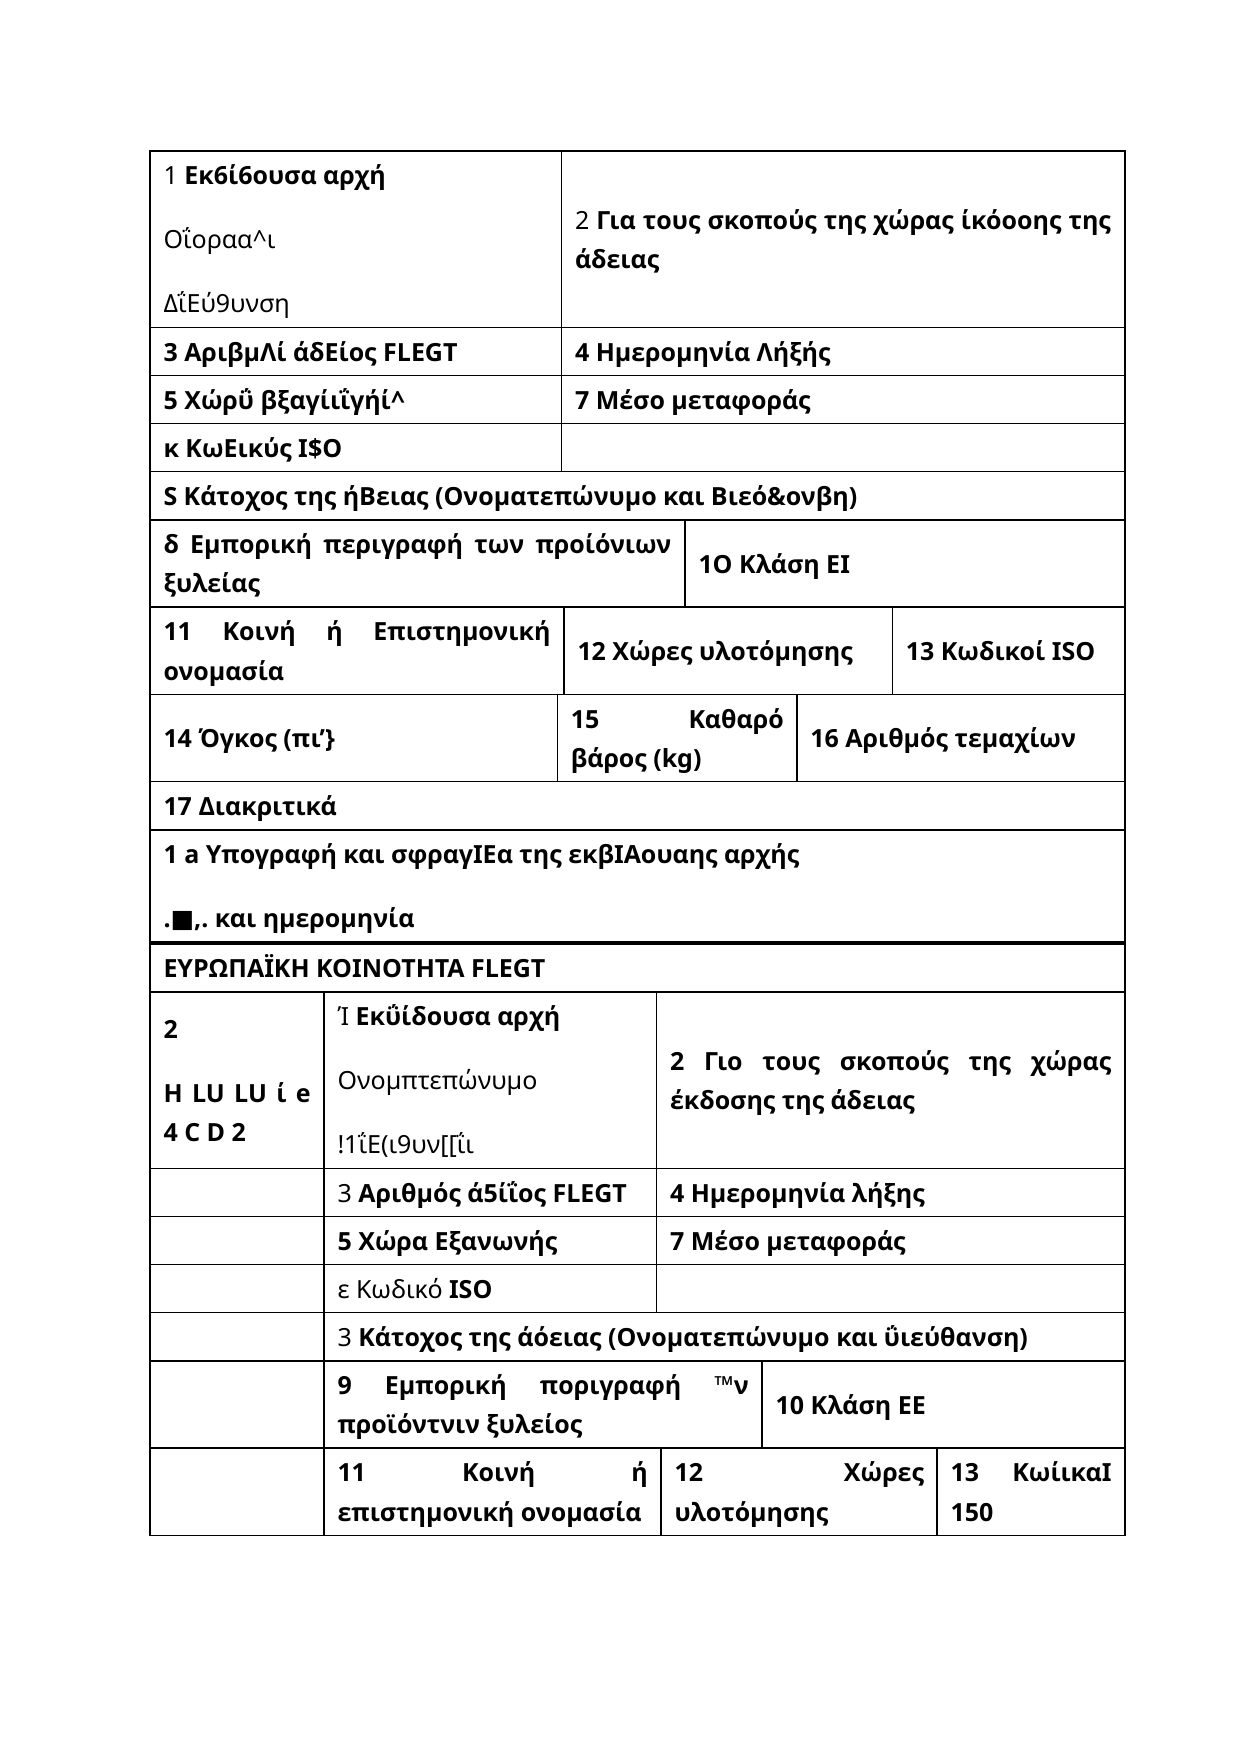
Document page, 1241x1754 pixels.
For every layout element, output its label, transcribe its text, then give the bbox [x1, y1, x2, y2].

table_cell 2 Γιο τους σκοπούς της χώρας έκδοσης της άδειας [657, 993, 1124, 1167]
table_cell 5 Χώρΰ βξαγίιΐγήί^ [151, 376, 561, 423]
table_cell [562, 424, 1124, 471]
table_cell 16 Αριθμός τεμαχίων [798, 695, 1124, 781]
table_cell 17 Διακριτικά [151, 782, 1124, 829]
table_cell [151, 1313, 323, 1360]
table_cell 13 ΚωίικαΙ 150 [938, 1449, 1124, 1534]
table_cell 9 Εμπορική ποριγραφή ™ν προϊόντνιν ξυλείος [325, 1362, 761, 1447]
table_cell 5 Χώρα Εξανωνής [325, 1217, 656, 1264]
table_cell 11 Κοινή ή επιστημονική ονομασία [325, 1449, 660, 1534]
table_cell [151, 1362, 323, 1447]
table_cell 3 ΑριβμΛί άδΕίος FLEGT [151, 328, 561, 374]
table_cell 10 Κλάση ΕΕ [763, 1362, 1124, 1447]
table_cell ε Κωδικό ISO [325, 1265, 656, 1312]
table_cell κ ΚωΕικύς I$O [151, 424, 561, 471]
table_cell 12 Χώρες υλοτόμησης [662, 1449, 936, 1534]
table_cell 1Ο Κλάση ΕΙ [686, 521, 1124, 606]
table_cell [151, 1449, 323, 1534]
table_header 1 Εκ6ί6ουσα αρχή Οΐοραα^ι ΔΐΕύ9υνση [151, 152, 561, 326]
table_cell 15 Καθαρό βάρος (kg) [558, 695, 796, 781]
table_cell δ Εμπορική περιγραφή των προίόνιων ξυλείας [151, 521, 684, 606]
table_cell 7 Μέσο μεταφοράς [562, 376, 1124, 423]
table_cell 1 a Υπογραφή και σφραγΙΕα της εκβΙΑουαης αρχής .■,. και ημερομηνία [151, 831, 1124, 941]
table_cell [151, 1169, 323, 1216]
table_cell 13 Κωδικοί ISO [893, 608, 1124, 693]
table_cell [151, 1217, 323, 1264]
table_cell [151, 1265, 323, 1312]
table_header 2 Για τους σκοπούς της χώρας ίκόοοης της άδειας [562, 152, 1124, 326]
table_cell 4 Ημερομηνία λήξης [657, 1169, 1124, 1216]
table_cell [657, 1265, 1124, 1312]
table_cell 12 Χώρες υλοτόμησης [565, 608, 892, 693]
table_cell S Κάτοχος της ήΒειας (Ονοματεπώνυμο και Βιεό&ονβη) [151, 472, 1124, 519]
table_header ΕΥΡΩΠΑΪΚΗ ΚΟΙΝΟΤΗΤΑ FLEGT [151, 945, 1124, 991]
table_cell 2 Η LU LU ί e 4 C D 2 [151, 993, 323, 1167]
table_cell 3 Κάτοχος της άόειας (Ονοματεπώνυμο και ΰιεύθανση) [325, 1313, 1124, 1360]
table_cell 11 Κοινή ή Επιστημονική ονομασία [151, 608, 563, 693]
table_cell 14 Όγκος (πι’} [151, 695, 557, 781]
table_cell 7 Μέσο μεταφοράς [657, 1217, 1124, 1264]
table_cell 4 Ημερομηνία Λήξής [562, 328, 1124, 374]
table_cell 3 Αριθμός ά5ίΐος FLEGT [325, 1169, 656, 1216]
table_cell Ί Εκΰίδουσα αρχή Ονομπτεπώνυμο !1ΐΕ(ι9υν[[ΐι [325, 993, 656, 1167]
